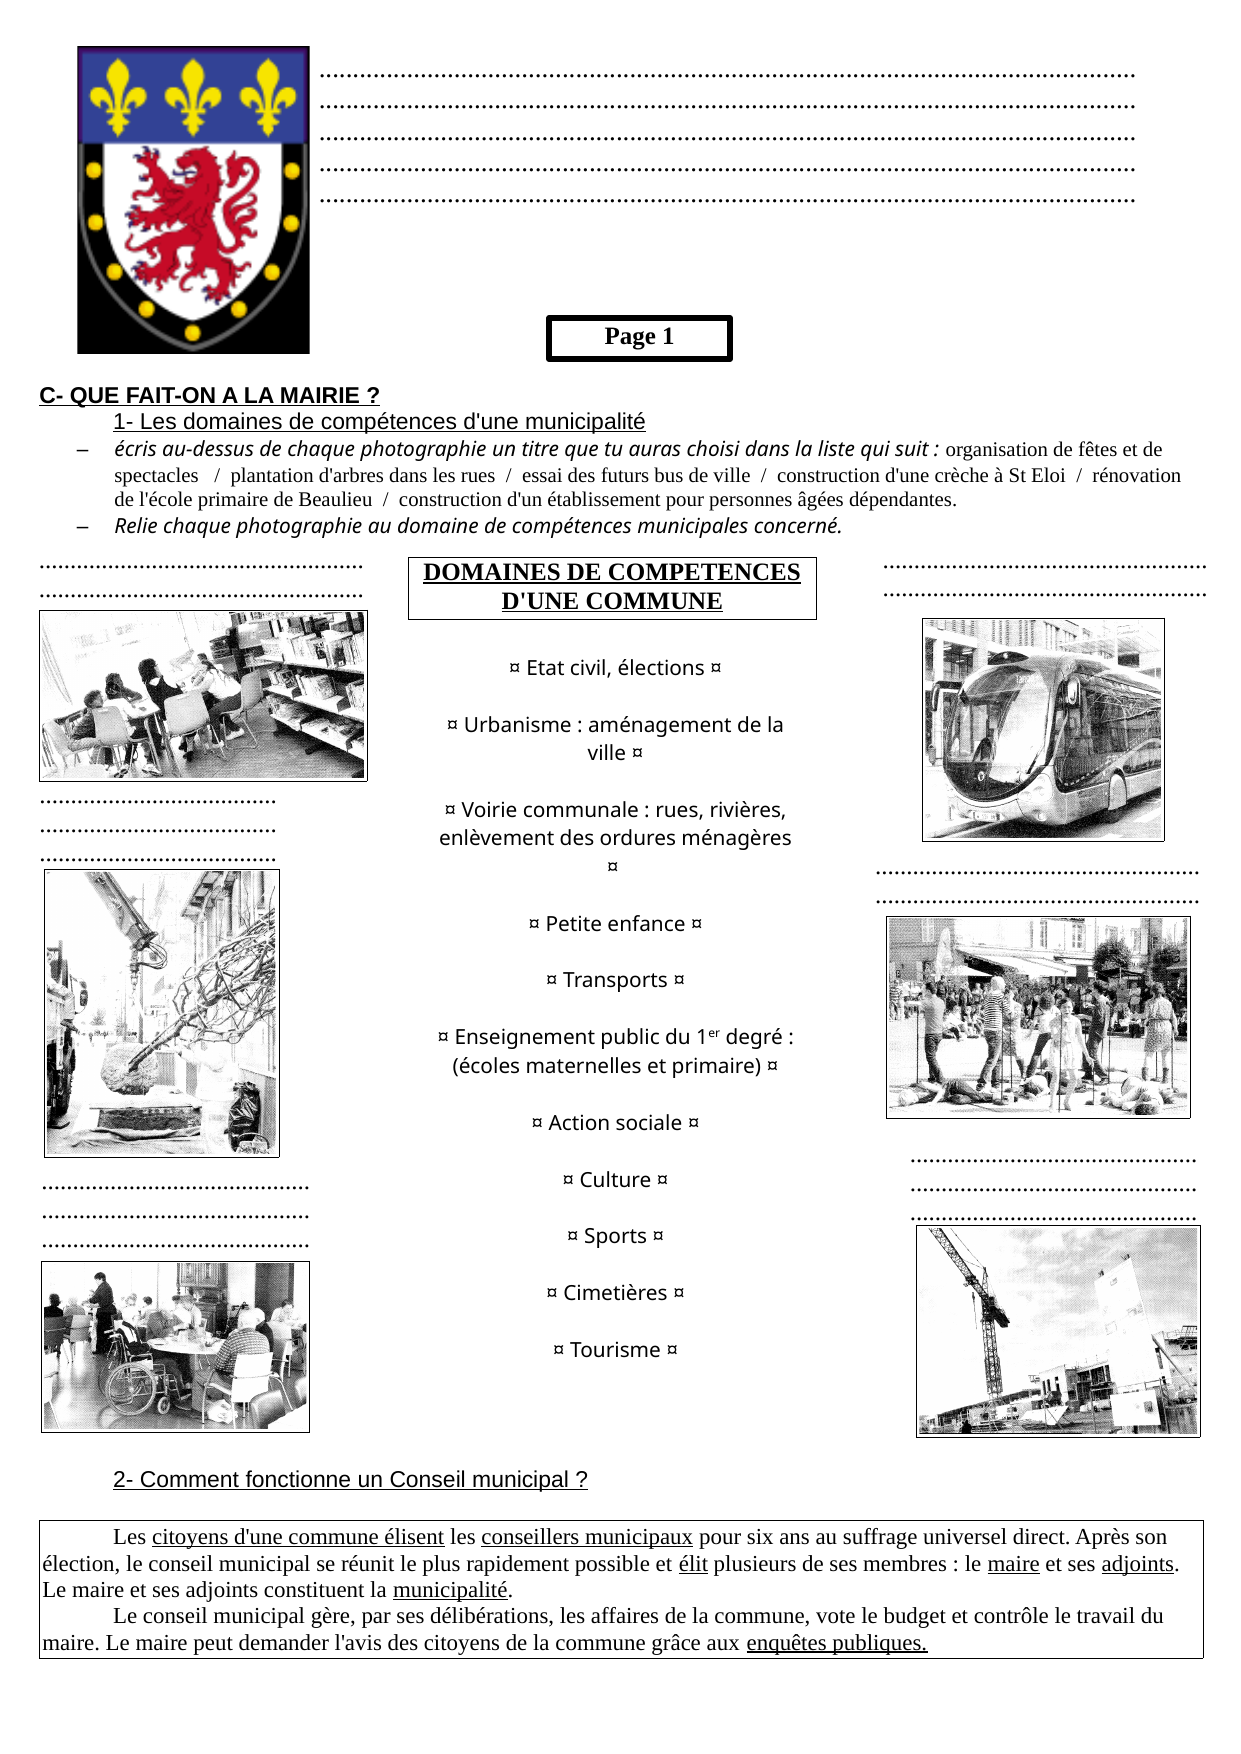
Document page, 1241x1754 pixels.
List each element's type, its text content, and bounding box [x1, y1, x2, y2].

picture [919, 1228, 1198, 1434]
picture [42, 612, 364, 778]
text Le conseil municipal gère, par ses délibérations, les affaires de la commune, vote le budget et contrôle le travail du maire. Le maire peut demander l'avis des citoyens de la commune grâce aux enquêtes publiques. [40, 1599, 1203, 1658]
text C- QUE FAIT-ON A LA MAIRIE ? [39, 382, 1203, 408]
picture [77, 46, 310, 354]
picture [925, 620, 1161, 838]
text 2- Comment fonctionne un Conseil municipal ? [39, 1465, 1203, 1494]
picture [46, 871, 277, 1154]
text Les citoyens d'une commune élisent les conseillers municipaux pour six ans au suffrage universel direct. Après son élection, le conseil municipal se réunit le plus rapidement possible et élit plusieurs de ses membres : le maire et ses adjoints. Le maire et ses adjoints constituent la municipalité. [40, 1521, 1203, 1599]
picture [889, 918, 1188, 1115]
list écris au-dessus de chaque photographie un titre que tu auras choisi dans la liste qui suit : organisation de fêtes et de spectacles / plantation d'arbres dans les rues / essai des futurs bus de ville / construction d'une crèche à St Eloi / rénovation de l'école primaire de Beaulieu / construction d'un établissement pour personnes âgées dépendantes. [77, 434, 1203, 511]
text 1- Les domaines de compétences d'une municipalité [39, 408, 1203, 434]
picture [44, 1263, 307, 1429]
list Relie chaque photographie au domaine de compétences municipales concerné. [77, 511, 1203, 539]
